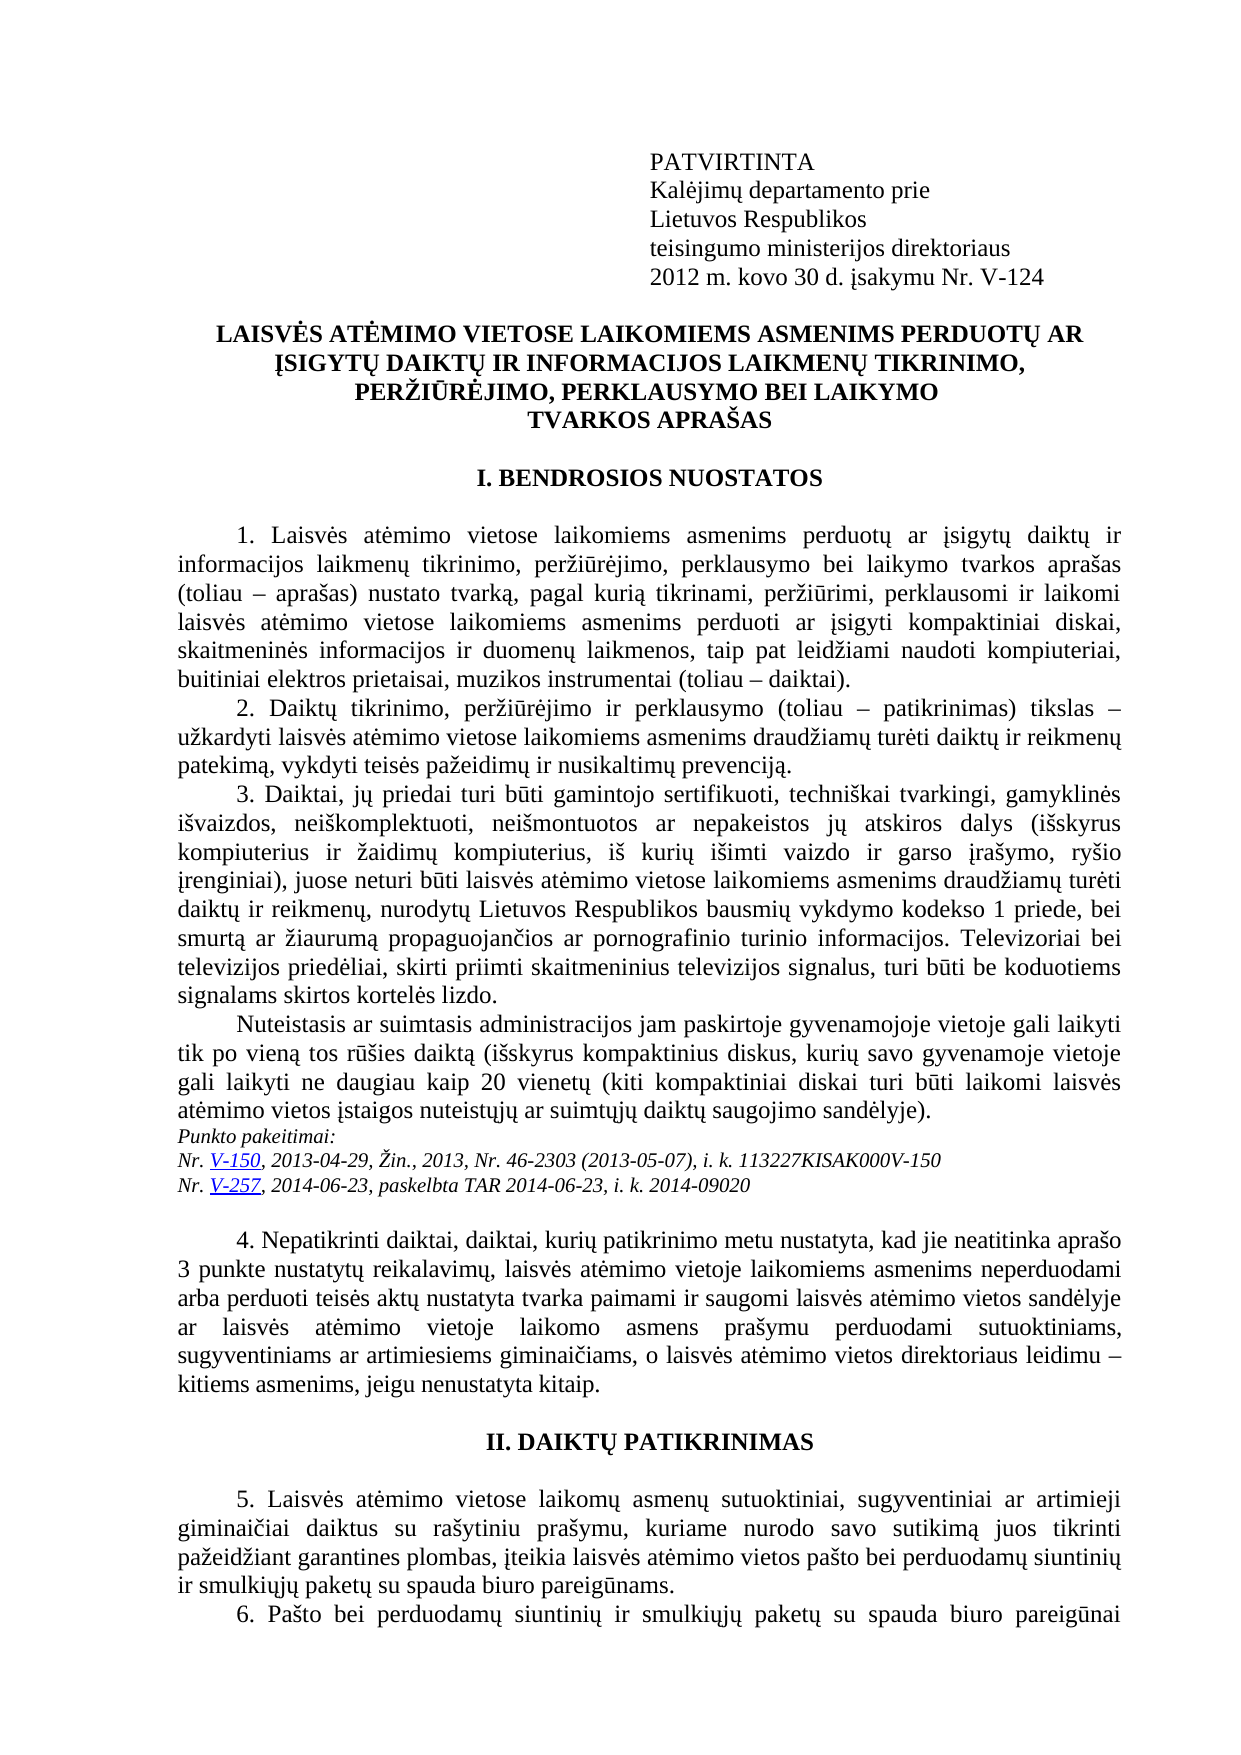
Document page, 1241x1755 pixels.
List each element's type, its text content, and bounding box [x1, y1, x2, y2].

text teisingumo ministerijos direktoriaus [649, 233, 1122, 262]
text 4. Nepatikrinti daiktai, daiktai, kurių patikrinimo metu nustatyta, kad jie neatitinka aprašo 3 punkte nustatytų reikalavimų, laisvės atėmimo vietoje laikomiems asmenims neperduodami arba perduoti teisės aktų nustatyta tvarka paimami ir saugomi laisvės atėmimo vietos sandėlyje ar laisvės atėmimo vietoje laikomo asmens prašymu perduodami sutuoktiniams, sugyventiniams ar artimiesiems giminaičiams, o laisvės atėmimo vietos direktoriaus leidimu – kitiems asmenims, jeigu nenustatyta kitaip. [177, 1225, 1122, 1398]
text I. BENDROSIOS NUOSTATOS [177, 463, 1122, 492]
text 6. Pašto bei perduodamų siuntinių ir smulkiųjų paketų su spauda biuro pareigūnai [177, 1599, 1122, 1628]
text Nr. V-257, 2014-06-23, paskelbta TAR 2014-06-23, i. k. 2014-09020 [177, 1172, 1122, 1197]
text TVARKOS APRAŠAS [177, 406, 1122, 434]
text Nuteistasis ar suimtasis administracijos jam paskirtoje gyvenamojoje vietoje gali laikyti tik po vieną tos rūšies daiktą (išskyrus kompaktinius diskus, kurių savo gyvenamoje vietoje gali laikyti ne daugiau kaip 20 vienetų (kiti kompaktiniai diskai turi būti laikomi laisvės atėmimo vietos įstaigos nuteistųjų ar suimtųjų daiktų saugojimo sandėlyje). [177, 1009, 1122, 1124]
text Lietuvos Respublikos [649, 204, 1122, 233]
text Nr. V-150, 2013-04-29, Žin., 2013, Nr. 46-2303 (2013-05-07), i. k. 113227KISAK000V-150 [177, 1148, 1122, 1172]
text Kalėjimų departamento prie [649, 176, 1122, 204]
text LAISVĖS ATĖMIMO VIETOSE LAIKOMIEMS ASMENIMS PERDUOTŲ AR ĮSIGYTŲ DAIKTŲ IR INFORMACIJOS LAIKMENŲ TIKRINIMO, PERŽIŪRĖJIMO, PERKLAUSYMO BEI LAIKYMO [177, 319, 1122, 406]
text 2. Daiktų tikrinimo, peržiūrėjimo ir perklausymo (toliau – patikrinimas) tikslas – užkardyti laisvės atėmimo vietose laikomiems asmenims draudžiamų turėti daiktų ir reikmenų patekimą, vykdyti teisės pažeidimų ir nusikaltimų prevenciją. [177, 693, 1122, 779]
text Punkto pakeitimai: [177, 1124, 1122, 1148]
text PATVIRTINTA [649, 147, 1122, 176]
text 5. Laisvės atėmimo vietose laikomų asmenų sutuoktiniai, sugyventiniai ar artimieji giminaičiai daiktus su rašytiniu prašymu, kuriame nurodo savo sutikimą juos tikrinti pažeidžiant garantines plombas, įteikia laisvės atėmimo vietos pašto bei perduodamų siuntinių ir smulkiųjų paketų su spauda biuro pareigūnams. [177, 1484, 1122, 1599]
text II. DAIKTŲ PATIKRINIMAS [177, 1427, 1122, 1455]
text 1. Laisvės atėmimo vietose laikomiems asmenims perduotų ar įsigytų daiktų ir informacijos laikmenų tikrinimo, peržiūrėjimo, perklausymo bei laikymo tvarkos aprašas (toliau – aprašas) nustato tvarką, pagal kurią tikrinami, peržiūrimi, perklausomi ir laikomi laisvės atėmimo vietose laikomiems asmenims perduoti ar įsigyti kompaktiniai diskai, skaitmeninės informacijos ir duomenų laikmenos, taip pat leidžiami naudoti kompiuteriai, buitiniai elektros prietaisai, muzikos instrumentai (toliau – daiktai). [177, 521, 1122, 693]
text 3. Daiktai, jų priedai turi būti gamintojo sertifikuoti, techniškai tvarkingi, gamyklinės išvaizdos, neiškomplektuoti, neišmontuotos ar nepakeistos jų atskiros dalys (išskyrus kompiuterius ir žaidimų kompiuterius, iš kurių išimti vaizdo ir garso įrašymo, ryšio įrenginiai), juose neturi būti laisvės atėmimo vietose laikomiems asmenims draudžiamų turėti daiktų ir reikmenų, nurodytų Lietuvos Respublikos bausmių vykdymo kodekso 1 priede, bei smurtą ar žiaurumą propaguojančios ar pornografinio turinio informacijos. Televizoriai bei televizijos priedėliai, skirti priimti skaitmeninius televizijos signalus, turi būti be koduotiems signalams skirtos kortelės lizdo. [177, 779, 1122, 1009]
text 2012 m. kovo 30 d. įsakymu Nr. V-124 [649, 262, 1122, 291]
